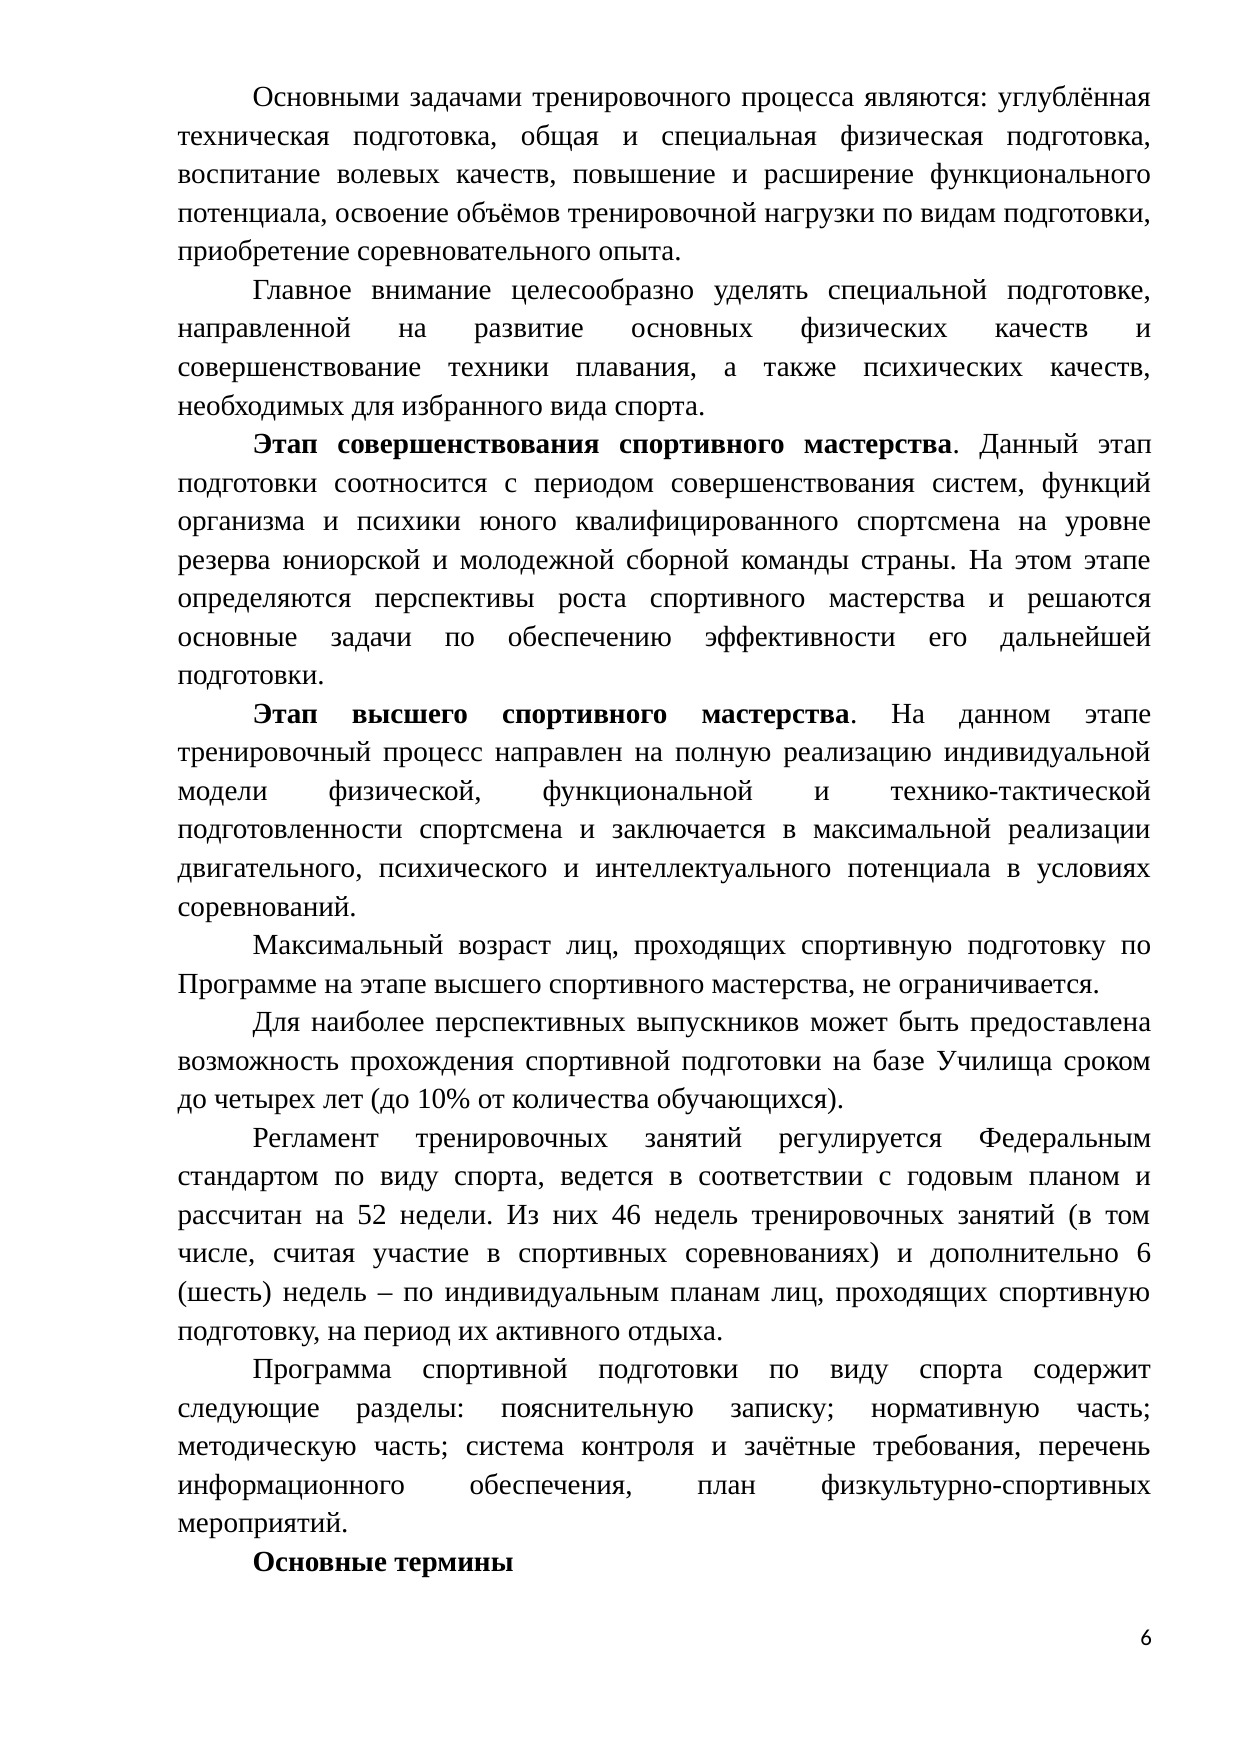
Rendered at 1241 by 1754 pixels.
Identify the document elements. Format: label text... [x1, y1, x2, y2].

text Этап высшего спортивного мастерства. На данном этапе тренировочный процесс направлен на полную реализацию индивидуальной модели физической, функциональной и технико-тактической подготовленности спортсмена и заключается в максимальной реализации двигательного, психического и интеллектуального потенциала в условиях соревнований. [177, 696, 1152, 922]
subtitle Основные термины [177, 1544, 1152, 1577]
text Главное внимание целесообразно уделять специальной подготовке, направленной на развитие основных физических качеств и совершенствование техники плавания, а также психических качеств, необходимых для избранного вида спорта. [177, 272, 1152, 421]
text Максимальный возраст лиц, проходящих спортивную подготовку по Программе на этапе высшего спортивного мастерства, не ограничивается. [177, 927, 1152, 999]
text Этап совершенствования спортивного мастерства. Данный этап подготовки соотносится с периодом совершенствования систем, функций организма и психики юного квалифицированного спортсмена на уровне резерва юниорской и молодежной сборной команды страны. На этом этапе определяются перспективы роста спортивного мастерства и решаются основные задачи по обеспечению эффективности его дальнейшей подготовки. [177, 426, 1152, 691]
text Основными задачами тренировочного процесса являются: углублённая техническая подготовка, общая и специальная физическая подготовка, воспитание волевых качеств, повышение и расширение функционального потенциала, освоение объёмов тренировочной нагрузки по видам подготовки, приобретение соревновательного опыта. [177, 79, 1152, 267]
text Программа спортивной подготовки по виду спорта содержит следующие разделы: пояснительную записку; нормативную часть; методическую часть; система контроля и зачётные требования, перечень информационного обеспечения, план физкультурно-спортивных мероприятий. [177, 1351, 1152, 1539]
text Для наиболее перспективных выпускников может быть предоставлена возможность прохождения спортивной подготовки на базе Училища сроком до четырех лет (до 10% от количества обучающихся). [177, 1004, 1152, 1115]
text Регламент тренировочных занятий регулируется Федеральным стандартом по виду спорта, ведется в соответствии с годовым планом и рассчитан на 52 недели. Из них 46 недель тренировочных занятий (в том числе, считая участие в спортивных соревнованиях) и дополнительно 6 (шесть) недель – по индивидуальным планам лиц, проходящих спортивную подготовку, на период их активного отдыха. [177, 1120, 1152, 1346]
